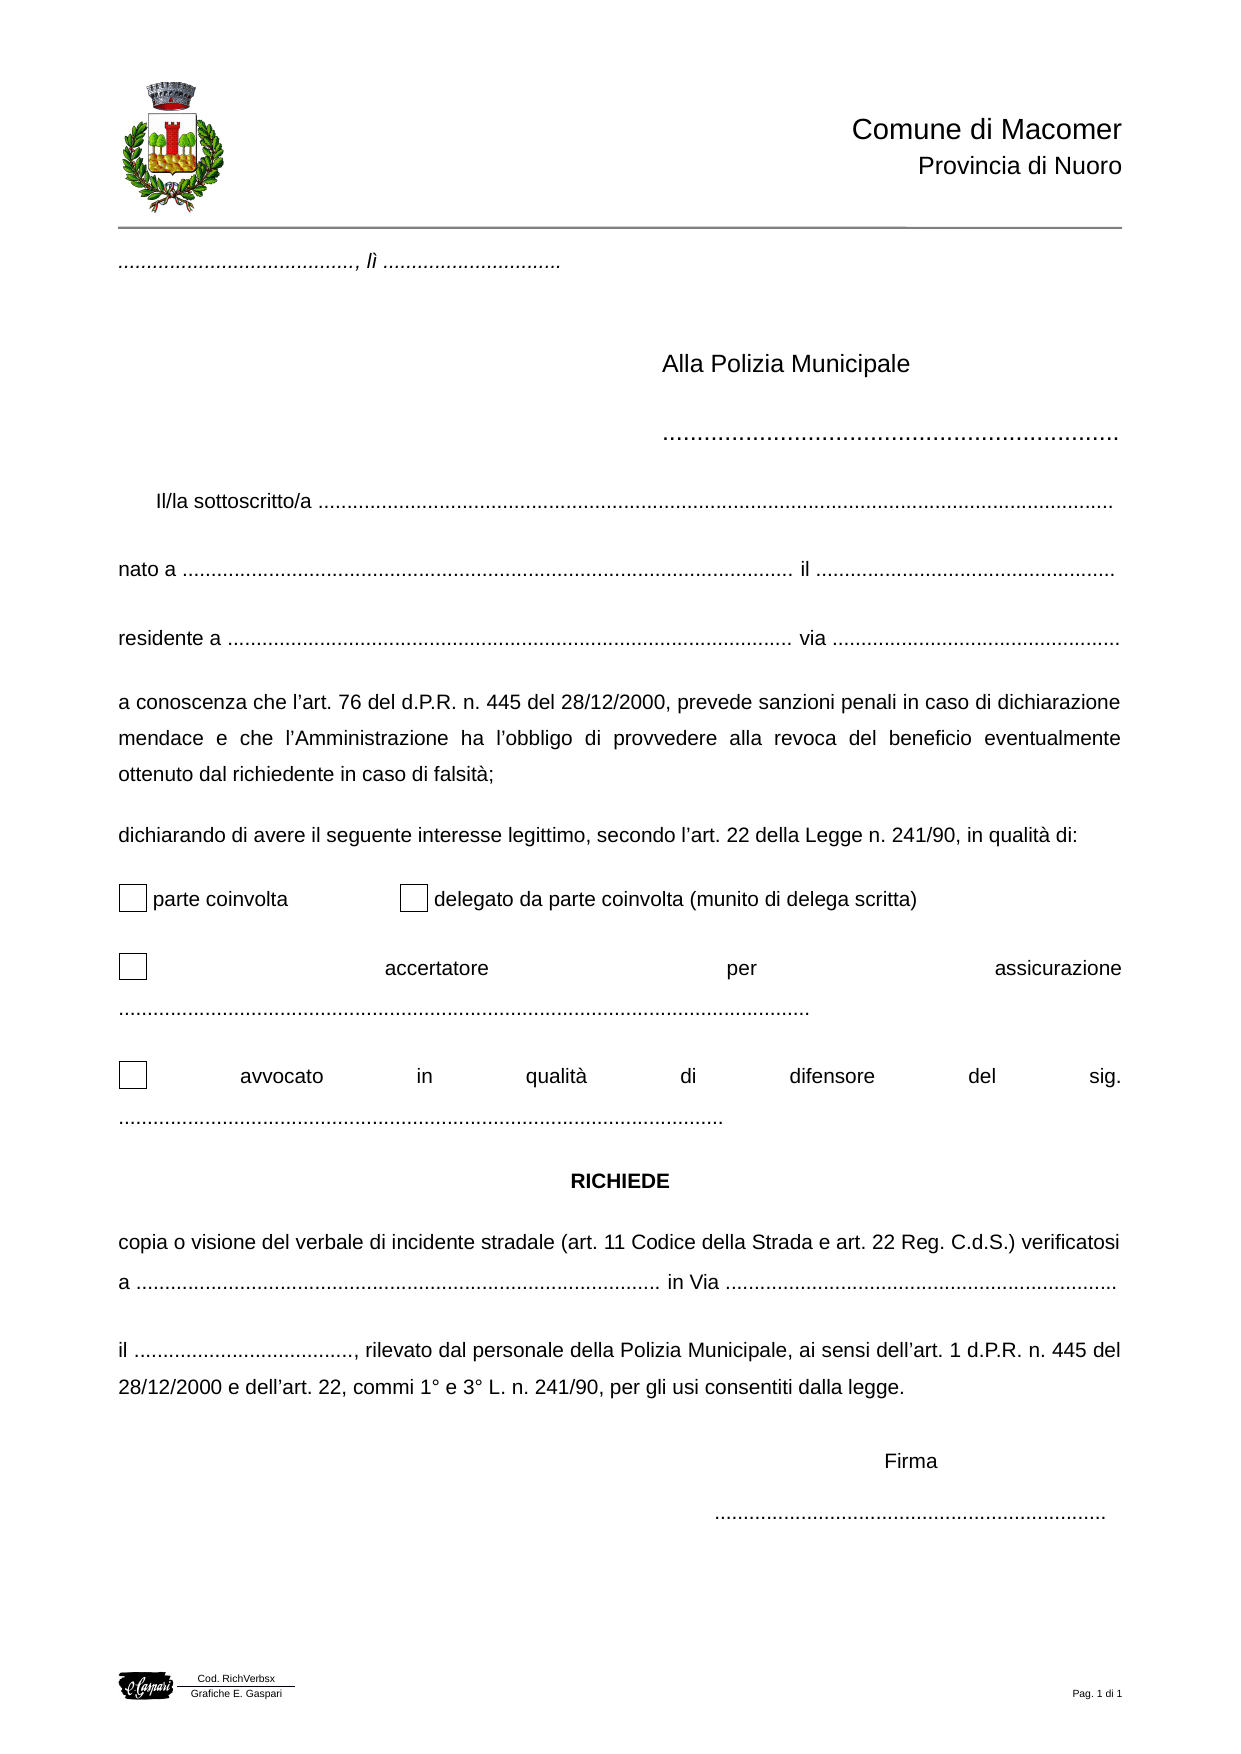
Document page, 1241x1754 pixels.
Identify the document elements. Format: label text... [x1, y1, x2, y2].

picture [118, 1671, 174, 1700]
text Alla Polizia Municipale [118, 349, 1122, 378]
text avvocato in qualità di difensore del sig. ......................................................................................................... [118, 1060, 1122, 1130]
text a conoscenza che l’art. 76 del d.P.R. n. 445 del 28/12/2000, prevede sanzioni penali in caso di dichiarazione mendace e che l’Amministrazione ha l’obbligo di provvedere alla revoca del beneficio eventualmente ottenuto dal richiedente in caso di falsità; [118, 690, 1122, 786]
text RICHIEDE [118, 1169, 1122, 1193]
text Firma [699, 1448, 1122, 1472]
text .................................................................... [699, 1496, 1122, 1525]
text Provincia di Nuoro [224, 151, 1122, 180]
text parte coinvolta delegato da parte coinvolta (munito di delega scritta) [118, 883, 1122, 912]
text dichiarando di avere il seguente interesse legittimo, secondo l’art. 22 della Legge n. 241/90, in qualità di: [118, 822, 1122, 846]
picture [122, 82, 224, 213]
text accertatore per assicurazione ........................................................................................................................ [118, 952, 1122, 1021]
text residente a .................................................................................................. via .................................................. [118, 622, 1122, 650]
text nato a .......................................................................................................... il .................................................... [118, 553, 1122, 582]
text copia o visione del verbale di incidente stradale (art. 11 Codice della Strada e art. 22 Reg. C.d.S.) verificatosi a ........................................................................................... in Via .................................................................... [118, 1230, 1122, 1295]
text Comune di Macomer [224, 112, 1122, 146]
text Il/la sottoscritto/a .......................................................................................................................................... [118, 485, 1122, 514]
text .................................................................. [118, 417, 1122, 446]
text ........................................., lì ............................... [118, 245, 1122, 274]
text il ......................................, rilevato dal personale della Polizia Municipale, ai sensi dell’art. 1 d.P.R. n. 445 del 28/12/2000 e dell’art. 22, commi 1° e 3° L. n. 241/90, per gli usi consentiti dalla legge. [118, 1334, 1122, 1399]
